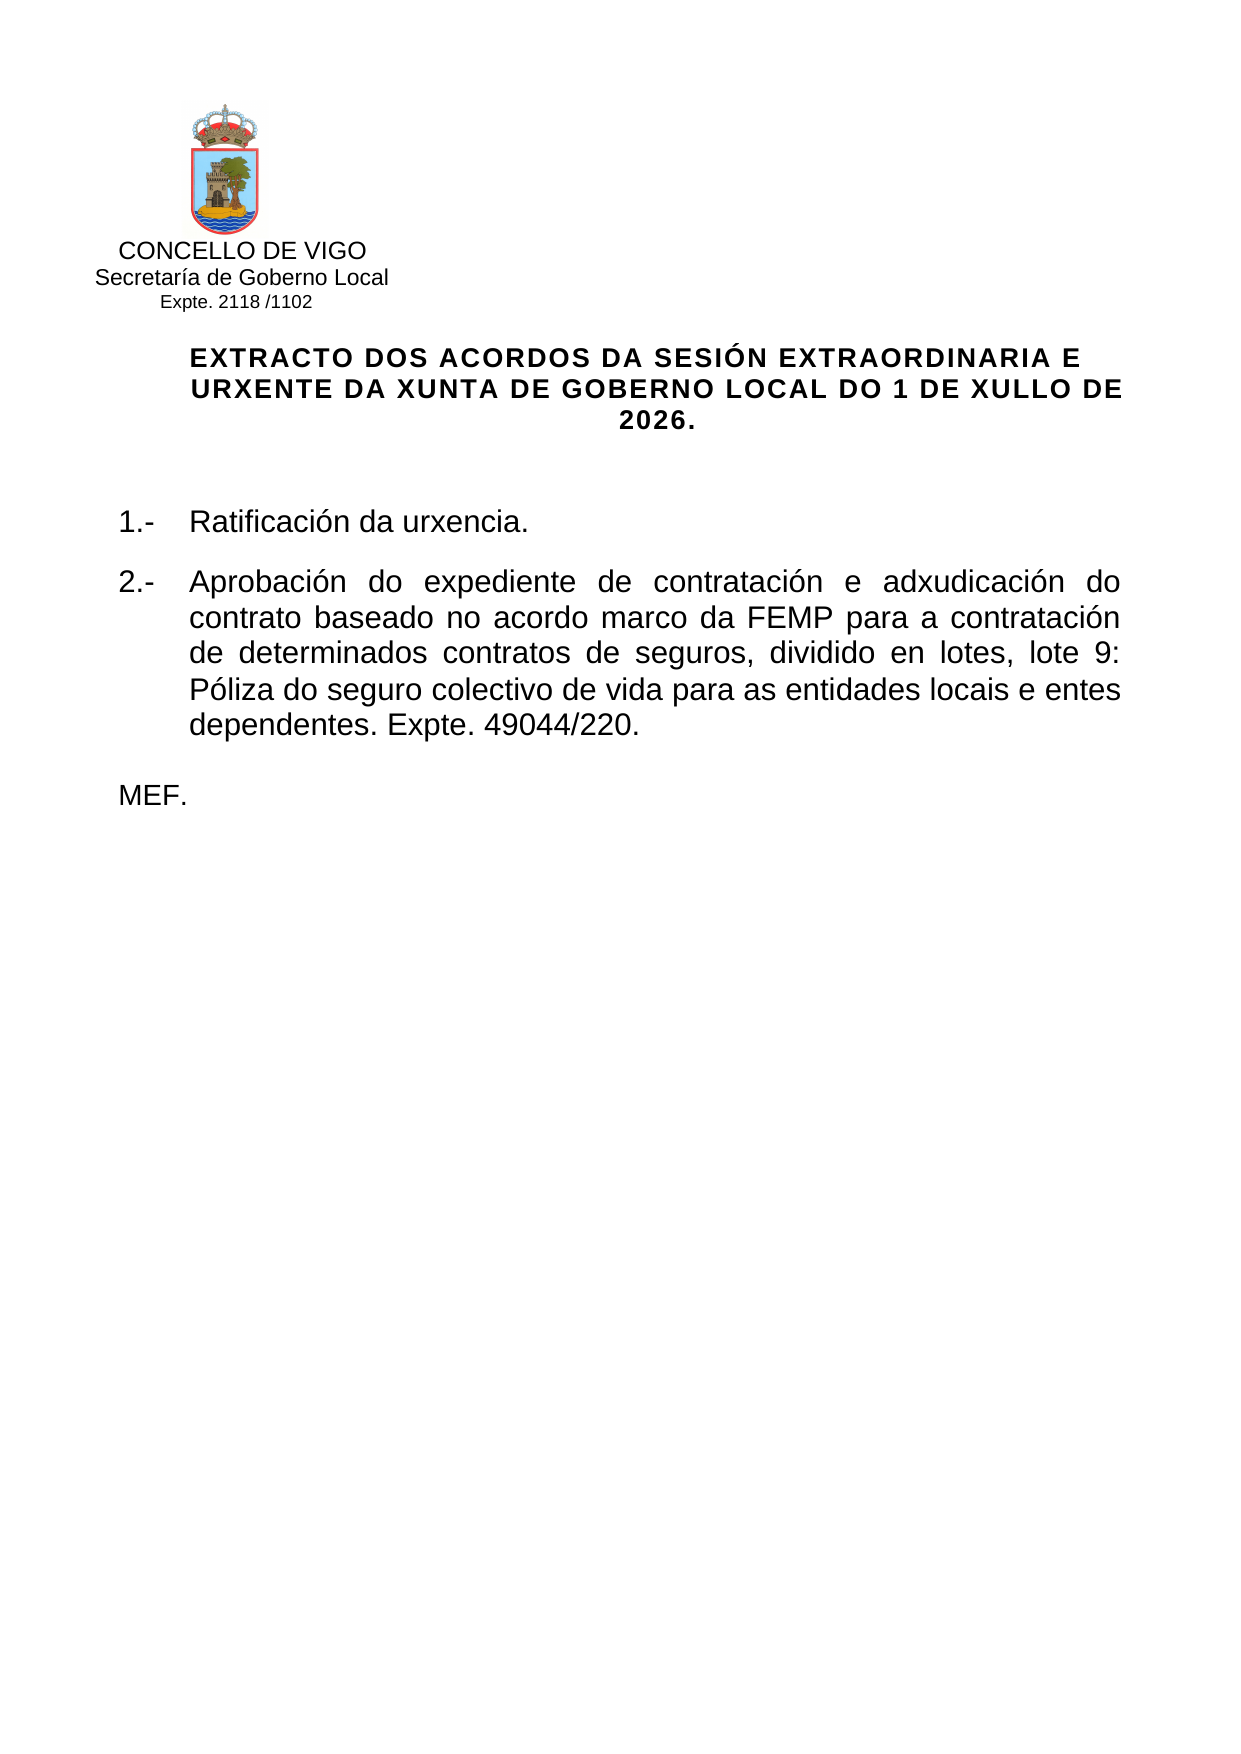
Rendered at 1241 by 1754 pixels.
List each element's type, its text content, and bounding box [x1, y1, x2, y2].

text MEF. [118, 778, 1122, 812]
text 1.- Ratificación da urxencia. [118, 503, 1122, 539]
text EXTRACTO DOS ACORDOS DA SESIÓN EXTRAORDINARIA E URXENTE DA XUNTA DE GOBERNO LOCAL DO 1 DE XULLO DE 2026. [119, 342, 1152, 436]
picture [181, 100, 270, 239]
text 2.- Aprobación do expediente de contratación e adxudicación do contrato baseado no acordo marco da FEMP para a contratación de determinados contratos de seguros, dividido en lotes, lote 9: Póliza do seguro colectivo de vida para as entidades locais e entes dependentes. Expte. 49044/220. [118, 563, 1122, 742]
